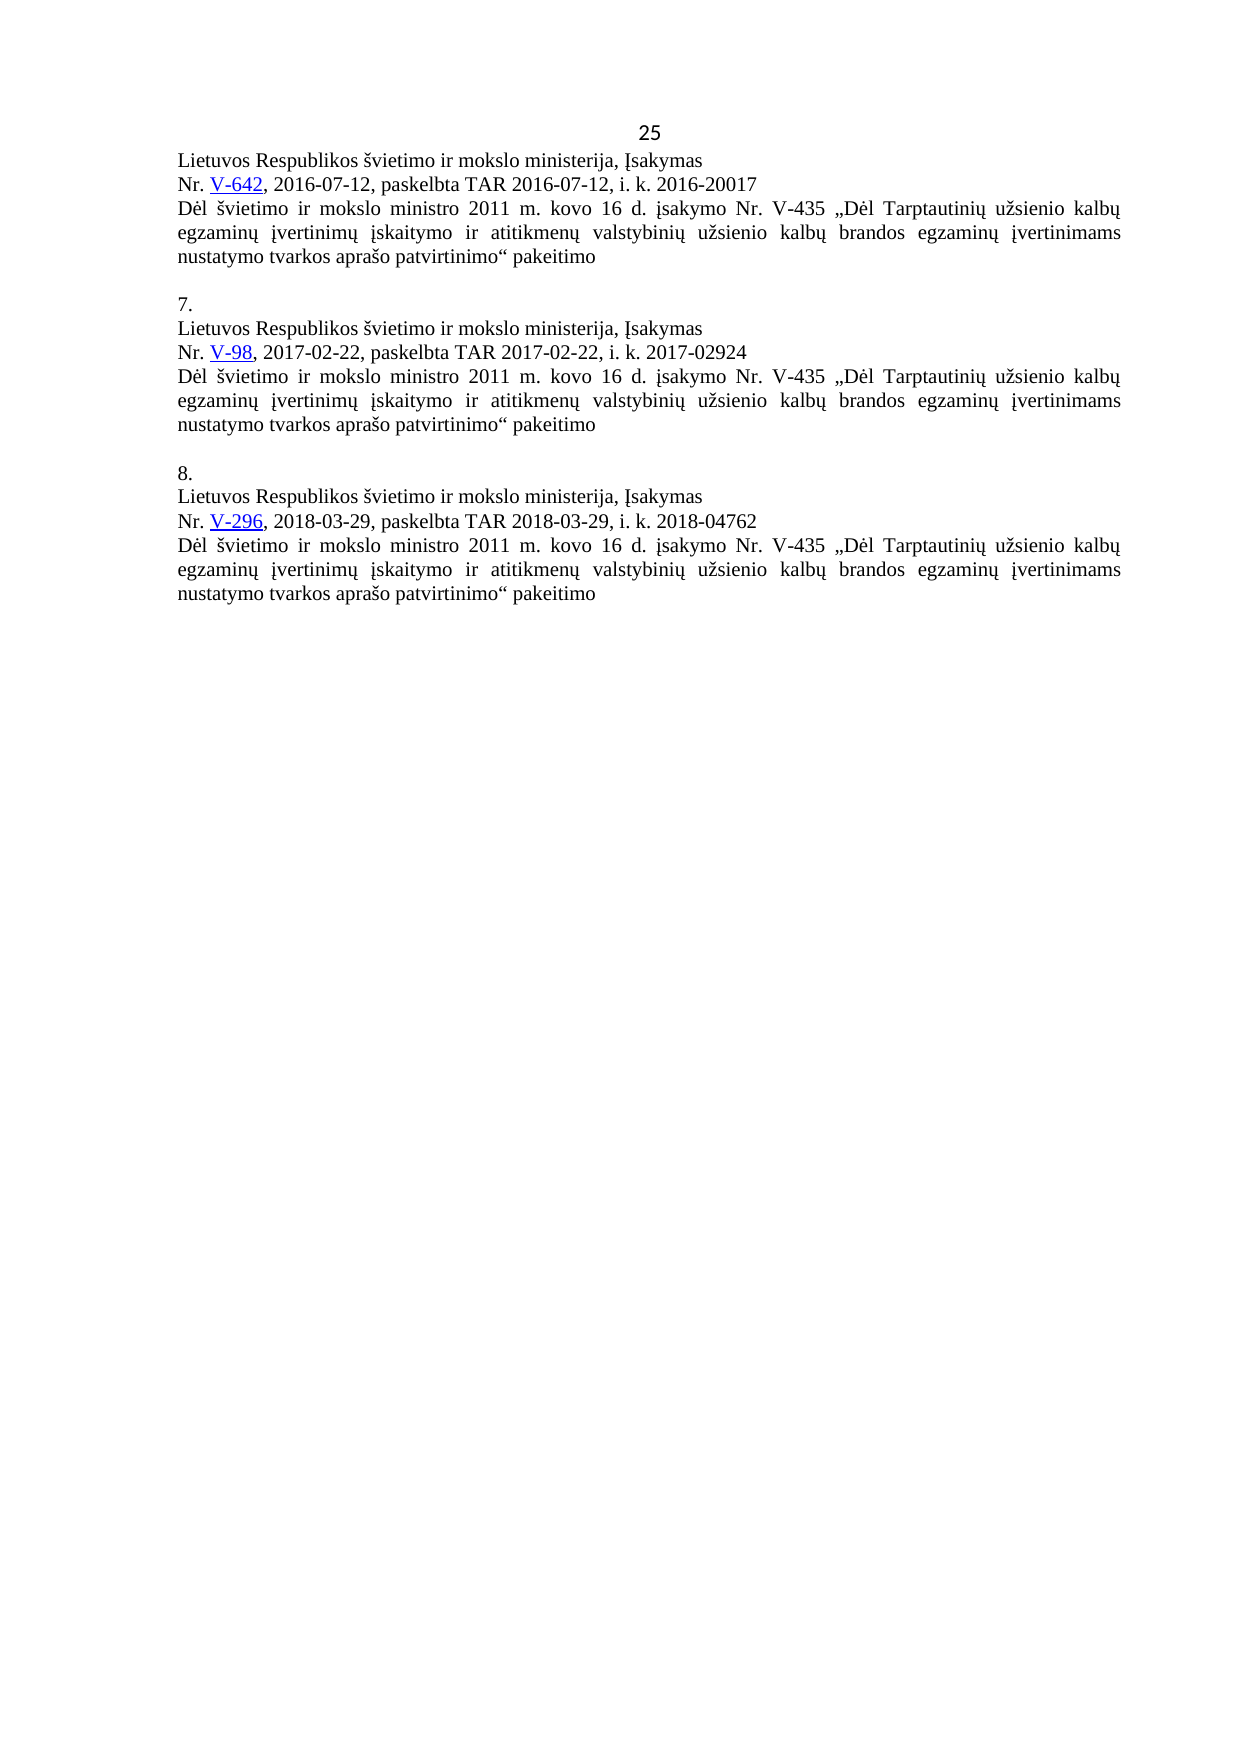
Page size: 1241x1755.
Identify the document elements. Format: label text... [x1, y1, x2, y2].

text Nr. V-296, 2018-03-29, paskelbta TAR 2018-03-29, i. k. 2018-04762 [177, 508, 1122, 533]
text 8. [177, 460, 1122, 484]
text Nr. V-642, 2016-07-12, paskelbta TAR 2016-07-12, i. k. 2016-20017 [177, 172, 1122, 196]
text Lietuvos Respublikos švietimo ir mokslo ministerija, Įsakymas [177, 484, 1122, 508]
text 7. [177, 292, 1122, 316]
text Dėl švietimo ir mokslo ministro 2011 m. kovo 16 d. įsakymo Nr. V-435 „Dėl Tarptautinių užsienio kalbų egzaminų įvertinimų įskaitymo ir atitikmenų valstybinių užsienio kalbų brandos egzaminų įvertinimams nustatymo tvarkos aprašo patvirtinimo“ pakeitimo [177, 364, 1122, 436]
text Dėl švietimo ir mokslo ministro 2011 m. kovo 16 d. įsakymo Nr. V-435 „Dėl Tarptautinių užsienio kalbų egzaminų įvertinimų įskaitymo ir atitikmenų valstybinių užsienio kalbų brandos egzaminų įvertinimams nustatymo tvarkos aprašo patvirtinimo“ pakeitimo [177, 196, 1122, 268]
text Lietuvos Respublikos švietimo ir mokslo ministerija, Įsakymas [177, 316, 1122, 340]
text Nr. V-98, 2017-02-22, paskelbta TAR 2017-02-22, i. k. 2017-02924 [177, 340, 1122, 364]
text Lietuvos Respublikos švietimo ir mokslo ministerija, Įsakymas [177, 148, 1122, 172]
text Dėl švietimo ir mokslo ministro 2011 m. kovo 16 d. įsakymo Nr. V-435 „Dėl Tarptautinių užsienio kalbų egzaminų įvertinimų įskaitymo ir atitikmenų valstybinių užsienio kalbų brandos egzaminų įvertinimams nustatymo tvarkos aprašo patvirtinimo“ pakeitimo [177, 533, 1122, 605]
